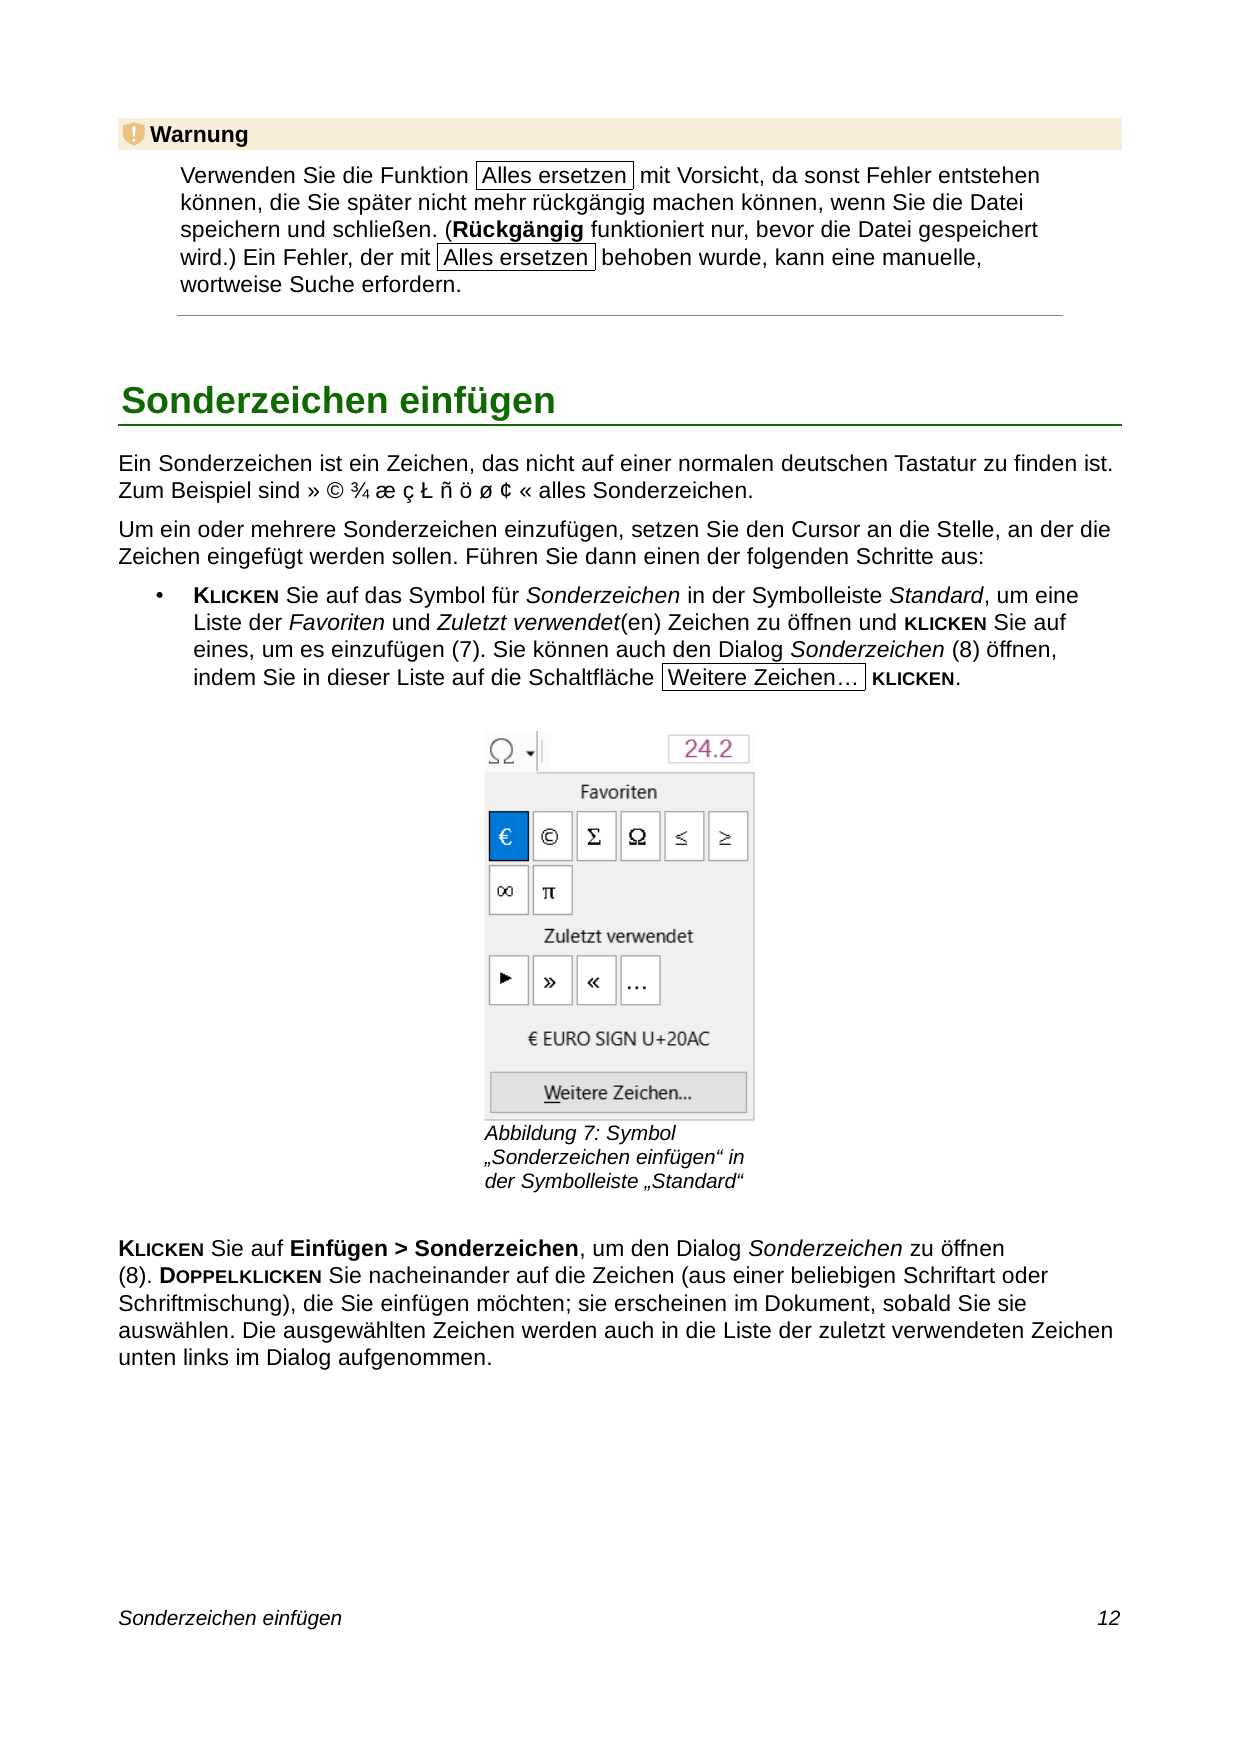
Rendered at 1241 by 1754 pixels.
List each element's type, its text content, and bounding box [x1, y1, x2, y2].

subtitle Warnung [118, 118, 1122, 150]
text Ein Sonderzeichen ist ein Zeichen, das nicht auf einer normalen deutschen Tastatur zu finden ist. Zum Beispiel sind » © ¾ æ ç Ł ñ ö ø ¢ « alles Sonderzeichen. [118, 449, 1122, 504]
text Klicken Sie auf Einfügen > Sonderzeichen, um den Dialog Sonderzeichen zu öffnen (Abbildung 8). Doppelklicken Sie nacheinander auf die Zeichen (aus einer beliebigen Schriftart oder Schriftmischung), die Sie einfügen möchten; sie erscheinen im Dokument, sobald Sie sie auswählen. Die ausgewählten Zeichen werden auch in die Liste der zuletzt verwendeten Zeichen unten links im Dialog aufgenommen. [118, 1235, 1122, 1370]
text Verwenden Sie die Funktion Alles ersetzen mit Vorsicht, da sonst Fehler entstehen können, die Sie später nicht mehr rückgängig machen können, wenn Sie die Datei speichern und schließen. (Rückgängig funktioniert nur, bevor die Datei gespeichert wird.) Ein Fehler, der mit Alles ersetzen behoben wurde, kann eine manuelle, wortweise Suche erfordern. [177, 161, 1063, 315]
picture [484, 731, 756, 1122]
list Klicken Sie auf das Symbol für Sonderzeichen in der Symbolleiste Standard, um eine Liste der Favoriten und Zuletzt verwendet(en) Zeichen zu öffnen und klicken Sie auf eines, um es einzufügen (Abbildung 7). Sie können auch den Dialog Sonderzeichen (Abbildung 8) öffnen, indem Sie in dieser Liste auf die Schaltfläche Weitere Zeichen… klicken. [156, 581, 1122, 690]
subtitle Sonderzeichen einfügen [118, 375, 1122, 424]
text Abbildung 7: Symbol „Sonderzeichen einfügen“ in der Symbolleiste „Standard“ [484, 1122, 756, 1193]
text Um ein oder mehrere Sonderzeichen einzufügen, setzen Sie den Cursor an die Stelle, an der die Zeichen eingefügt werden sollen. Führen Sie dann einen der folgenden Schritte aus: [118, 516, 1122, 570]
